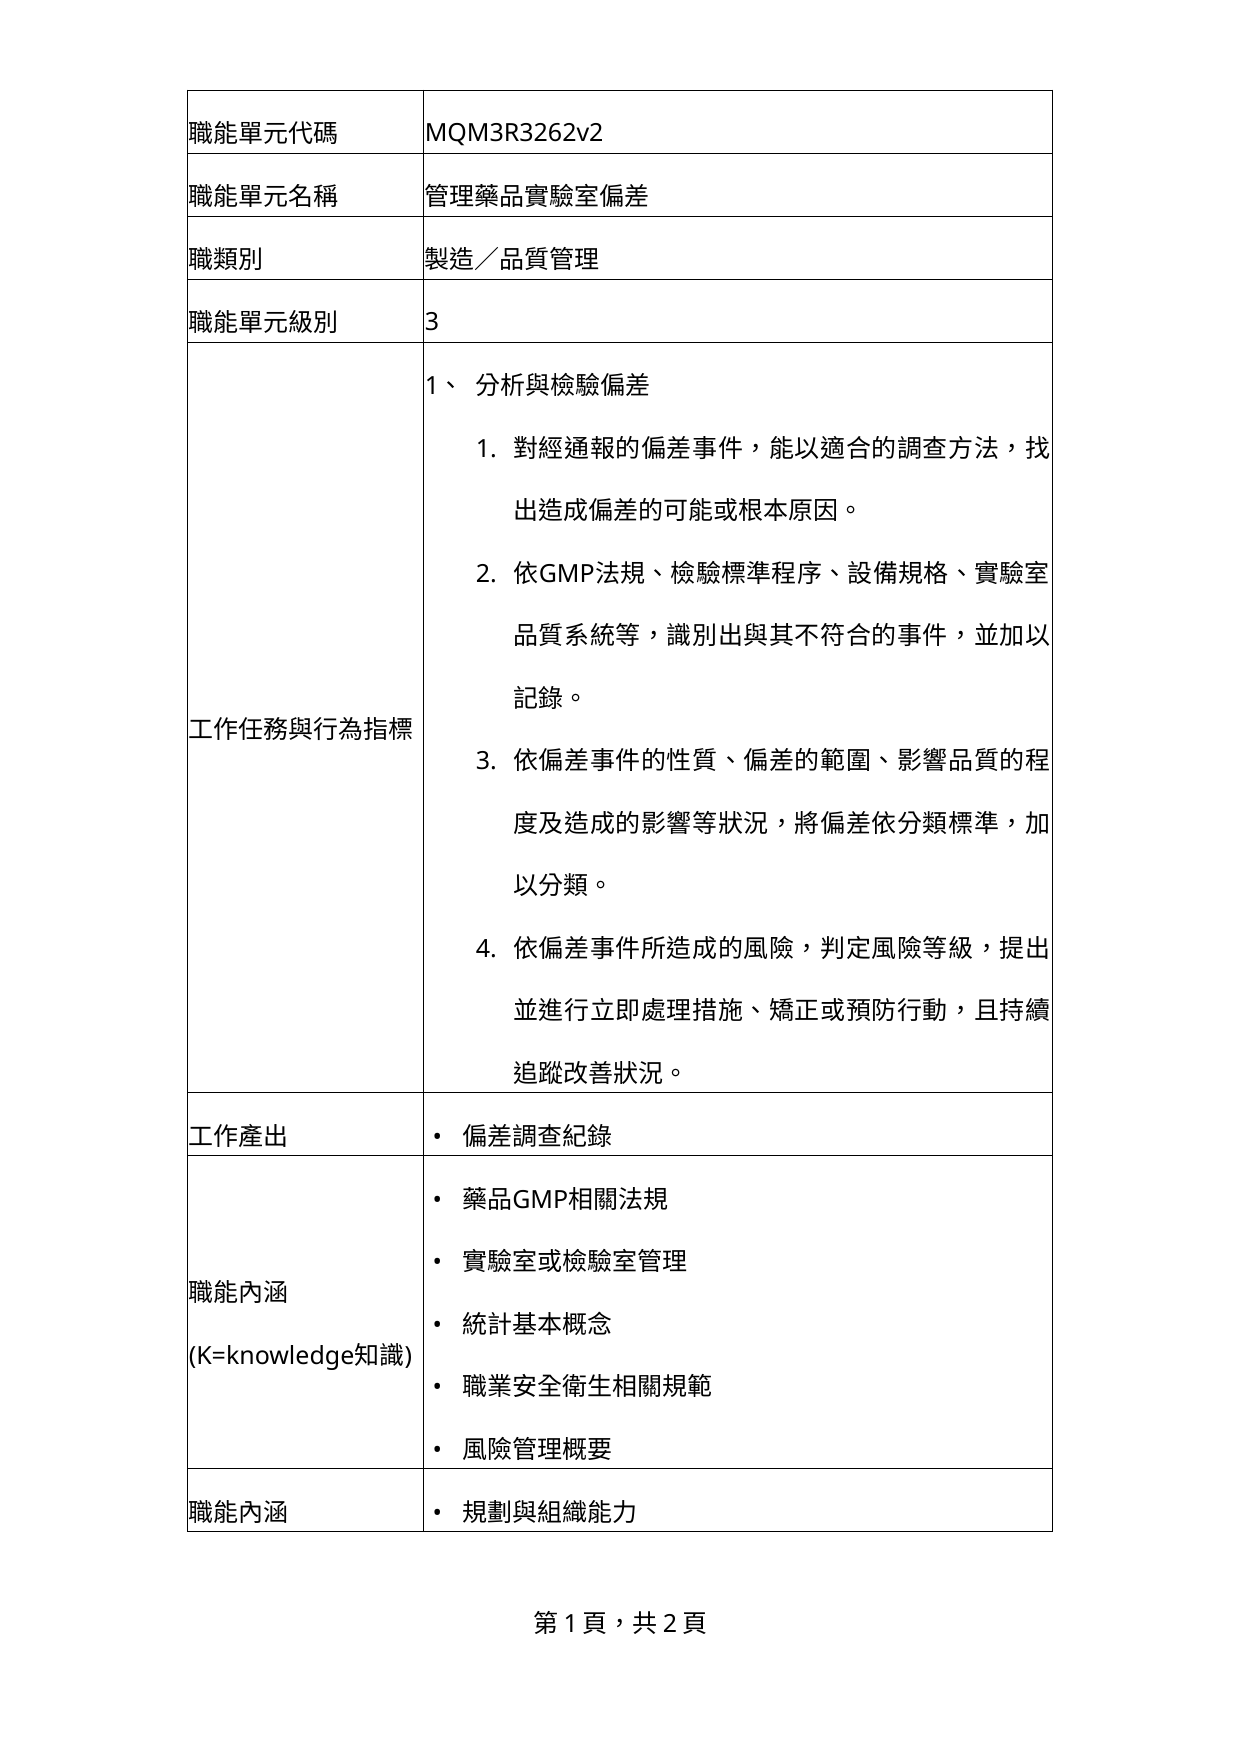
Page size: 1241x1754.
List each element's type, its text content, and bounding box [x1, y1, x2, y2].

table_cell 規劃與組織能力 資料蒐集與分析能力 異常事件處理能力 問題解決能力 品質導向能力 時間管理能力 專業術語識別與溝通協調能力 [424, 1469, 1052, 1531]
table_cell 職類別 [188, 217, 423, 278]
table_cell 偏差調查紀錄 [424, 1093, 1052, 1155]
table_cell 製造／品質管理 [424, 217, 1052, 278]
table_header 職能單元代碼 [188, 91, 423, 152]
table_cell 職能內涵 (K=knowledge知識) [188, 1156, 423, 1468]
table_cell 工作任務與行為指標 [188, 343, 423, 1092]
table_cell 職能單元名稱 [188, 154, 423, 216]
table_cell 藥品GMP相關法規 實驗室或檢驗室管理 統計基本概念 職業安全衛生相關規範 風險管理概要 [424, 1156, 1052, 1468]
table_cell 管理藥品實驗室偏差 [424, 154, 1052, 216]
table_cell 工作產出 [188, 1093, 423, 1155]
table_cell 職能單元級別 [188, 280, 423, 342]
table_header MQM3R3262v2 [424, 91, 1052, 152]
table_cell 3 [424, 280, 1052, 342]
table_cell 分析與檢驗偏差 對經通報的偏差事件，能以適合的調查方法，找出造成偏差的可能或根本原因。 依GMP法規、檢驗標準程序、設備規格、實驗室品質系統等，識別出與其不符合的事件，並加以記錄。 依偏差事件的性質、偏差的範圍、影響品質的程度及造成的影響等狀況，將偏差依分類標準，加以分類。 依偏差事件所造成的風險，判定風險等級，提出並進行立即處理措施、矯正或預防行動，且持續追蹤改善狀況。 [424, 343, 1052, 1092]
table_cell 職能內涵 [188, 1469, 423, 1531]
